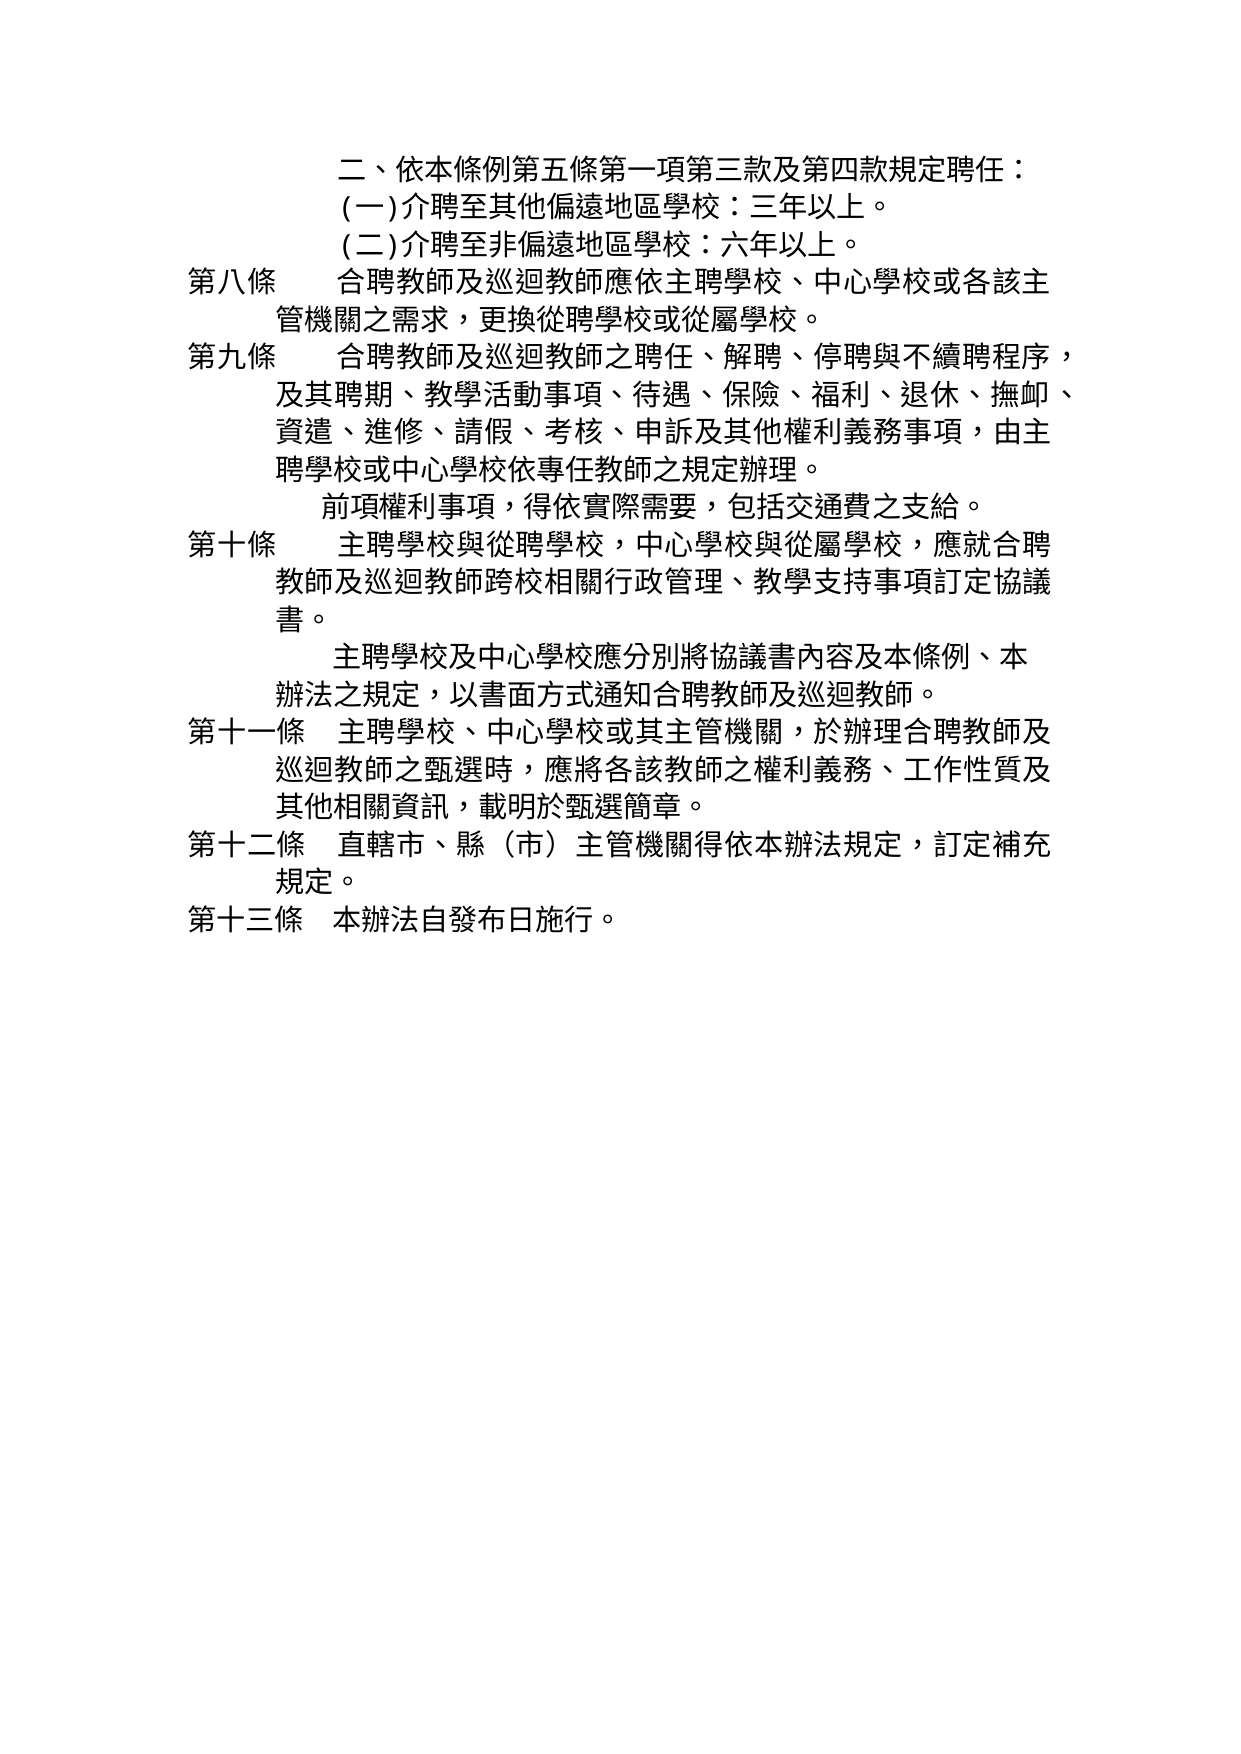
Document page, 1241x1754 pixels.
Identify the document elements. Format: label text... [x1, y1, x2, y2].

text 第九條 合聘教師及巡迴教師之聘任、解聘、停聘與不續聘程序，及其聘期、教學活動事項、待遇、保險、福利、退休、撫卹、資遣、進修、請假、考核、申訴及其他權利義務事項，由主聘學校或中心學校依專任教師之規定辦理。 [187, 337, 1053, 487]
text 第十條 主聘學校與從聘學校，中心學校與從屬學校，應就合聘教師及巡迴教師跨校相關行政管理、教學支持事項訂定協議書。 [187, 525, 1053, 637]
text 第十二條 直轄市、縣（市）主管機關得依本辦法規定，訂定補充規定。 [187, 825, 1053, 900]
text 第十一條 主聘學校、中心學校或其主管機關，於辦理合聘教師及巡迴教師之甄選時，應將各該教師之權利義務、工作性質及其他相關資訊，載明於甄選簡章。 [187, 712, 1053, 825]
text 前項權利事項，得依實際需要，包括交通費之支給。 [262, 487, 1053, 525]
text 第十三條 本辦法自發布日施行。 [187, 900, 1053, 937]
text 第八條 合聘教師及巡迴教師應依主聘學校、中心學校或各該主管機關之需求，更換從聘學校或從屬學校。 [187, 262, 1053, 337]
text (二)介聘至非偏遠地區學校：六年以上。 [337, 225, 1053, 262]
text 二、依本條例第五條第一項第三款及第四款規定聘任： [337, 150, 1053, 187]
text 主聘學校及中心學校應分別將協議書內容及本條例、本辦法之規定，以書面方式通知合聘教師及巡迴教師。 [187, 637, 1053, 712]
text (一)介聘至其他偏遠地區學校：三年以上。 [337, 187, 1053, 225]
